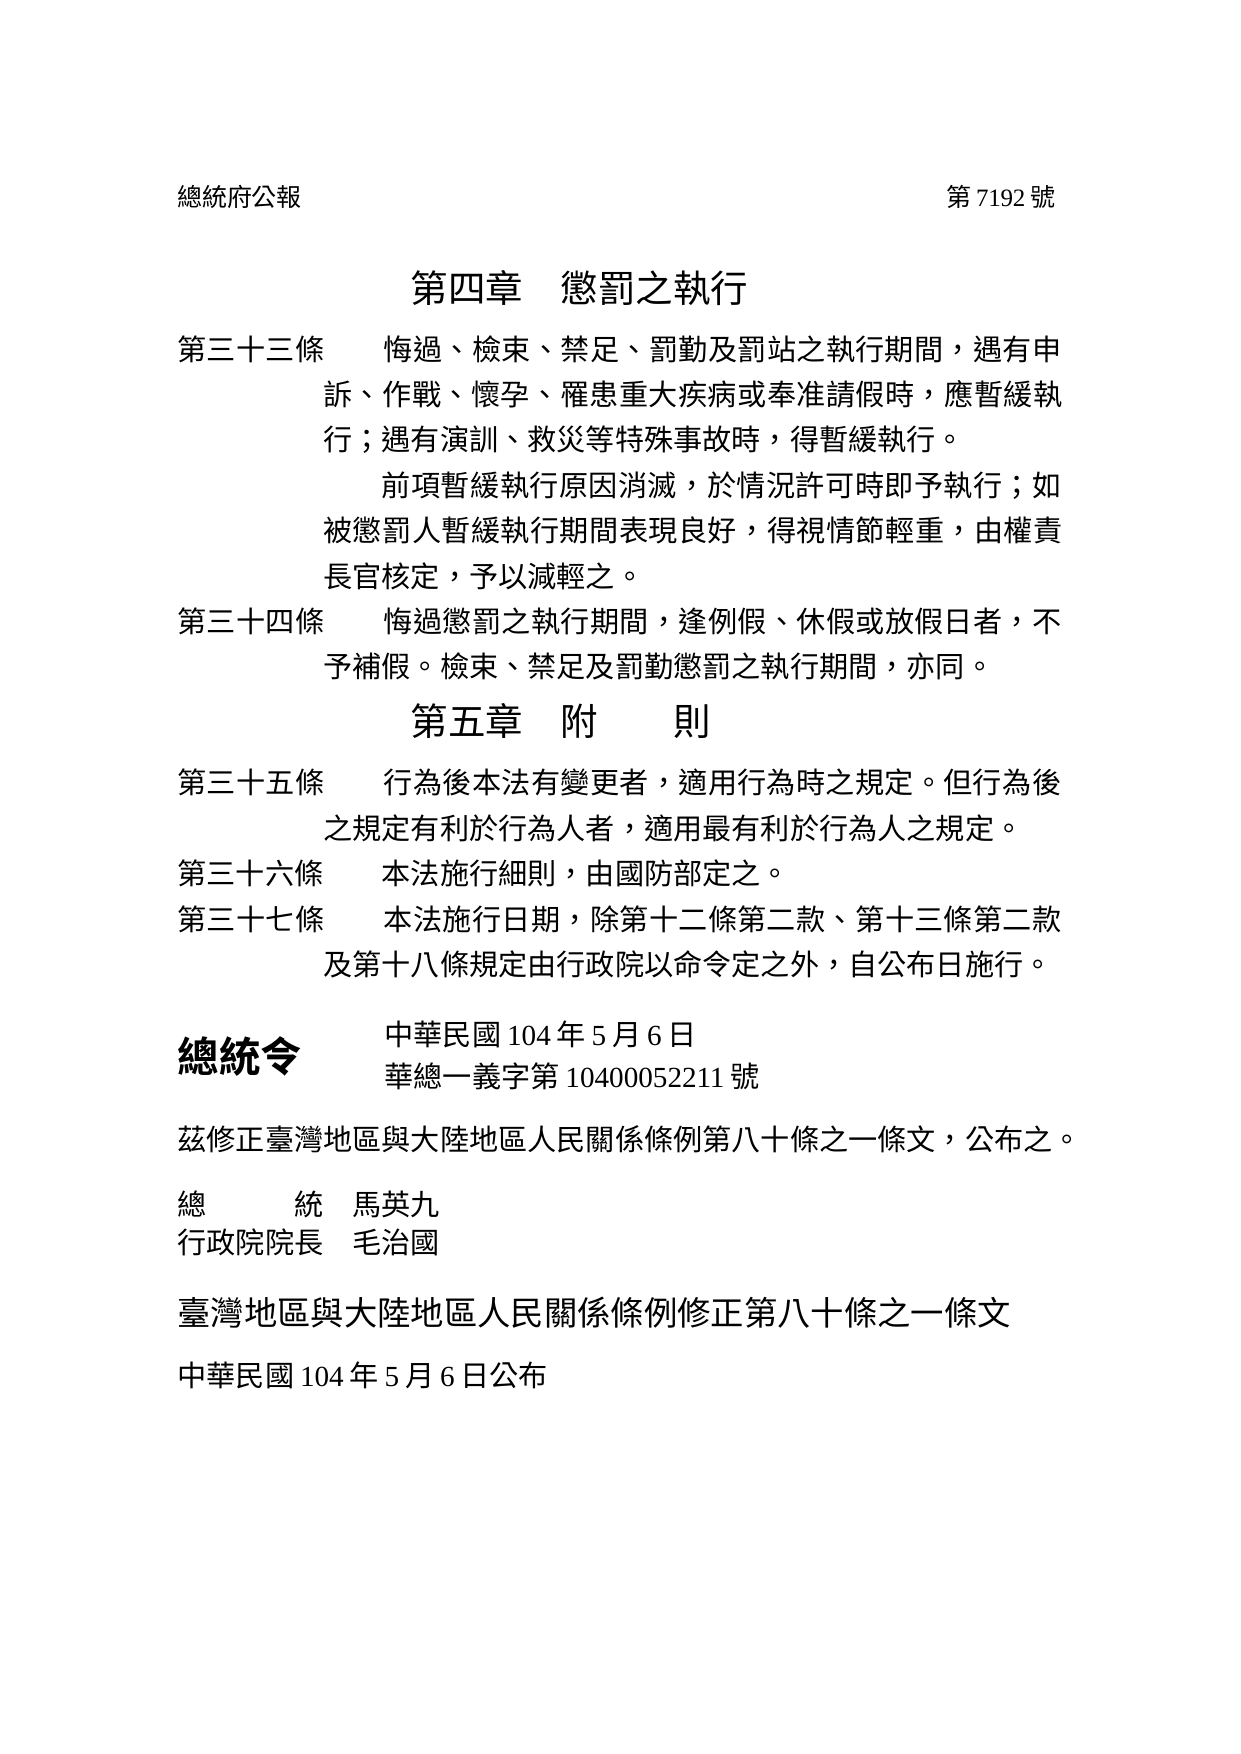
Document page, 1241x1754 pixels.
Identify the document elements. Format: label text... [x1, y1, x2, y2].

text 茲修正臺灣地區與大陸地區人民關係條例第八十條之一條文，公布之。 [177, 1111, 1063, 1161]
text 臺灣地區與大陸地區人民關係條例修正第八十條之一條文 [177, 1286, 1063, 1335]
text 第三十五條 行為後本法有變更者，適用行為時之規定。但行為後之規定有利於行為人者，適用最有利於行為人之規定。 [177, 757, 1063, 848]
text 第四章 懲罰之執行 [411, 266, 1063, 311]
text 第三十七條 本法施行日期，除第十二條第二款、第十三條第二款及第十八條規定由行政院以命令定之外，自公布日施行。 [177, 894, 1063, 984]
text 第三十三條 悔過、檢束、禁足、罰勤及罰站之執行期間，遇有申訴、作戰、懷孕、罹患重大疾病或奉准請假時，應暫緩執行；遇有演訓、救災等特殊事故時，得暫緩執行。 [177, 324, 1063, 460]
text 行政院院長 毛治國 [177, 1223, 1063, 1261]
text 第三十六條 本法施行細則，由國防部定之。 [177, 848, 1063, 894]
text 前項暫緩執行原因消滅，於情況許可時即予執行；如被懲罰人暫緩執行期間表現良好，得視情節輕重，由權責長官核定，予以減輕之。 [323, 460, 1063, 596]
text 總 統 馬英九 [177, 1186, 1063, 1223]
text 中華民國104年5月6日公布 [177, 1347, 1063, 1396]
table_header 中華民國104年5月6日 華總一義字第10400052211號 [381, 1010, 877, 1098]
text 第五章 附 則 [411, 699, 1063, 745]
text 第三十四條 悔過懲罰之執行期間，逢例假、休假或放假日者，不予補假。檢束、禁足及罰勤懲罰之執行期間，亦同。 [177, 596, 1063, 687]
table_header 總統令 [174, 1010, 381, 1098]
